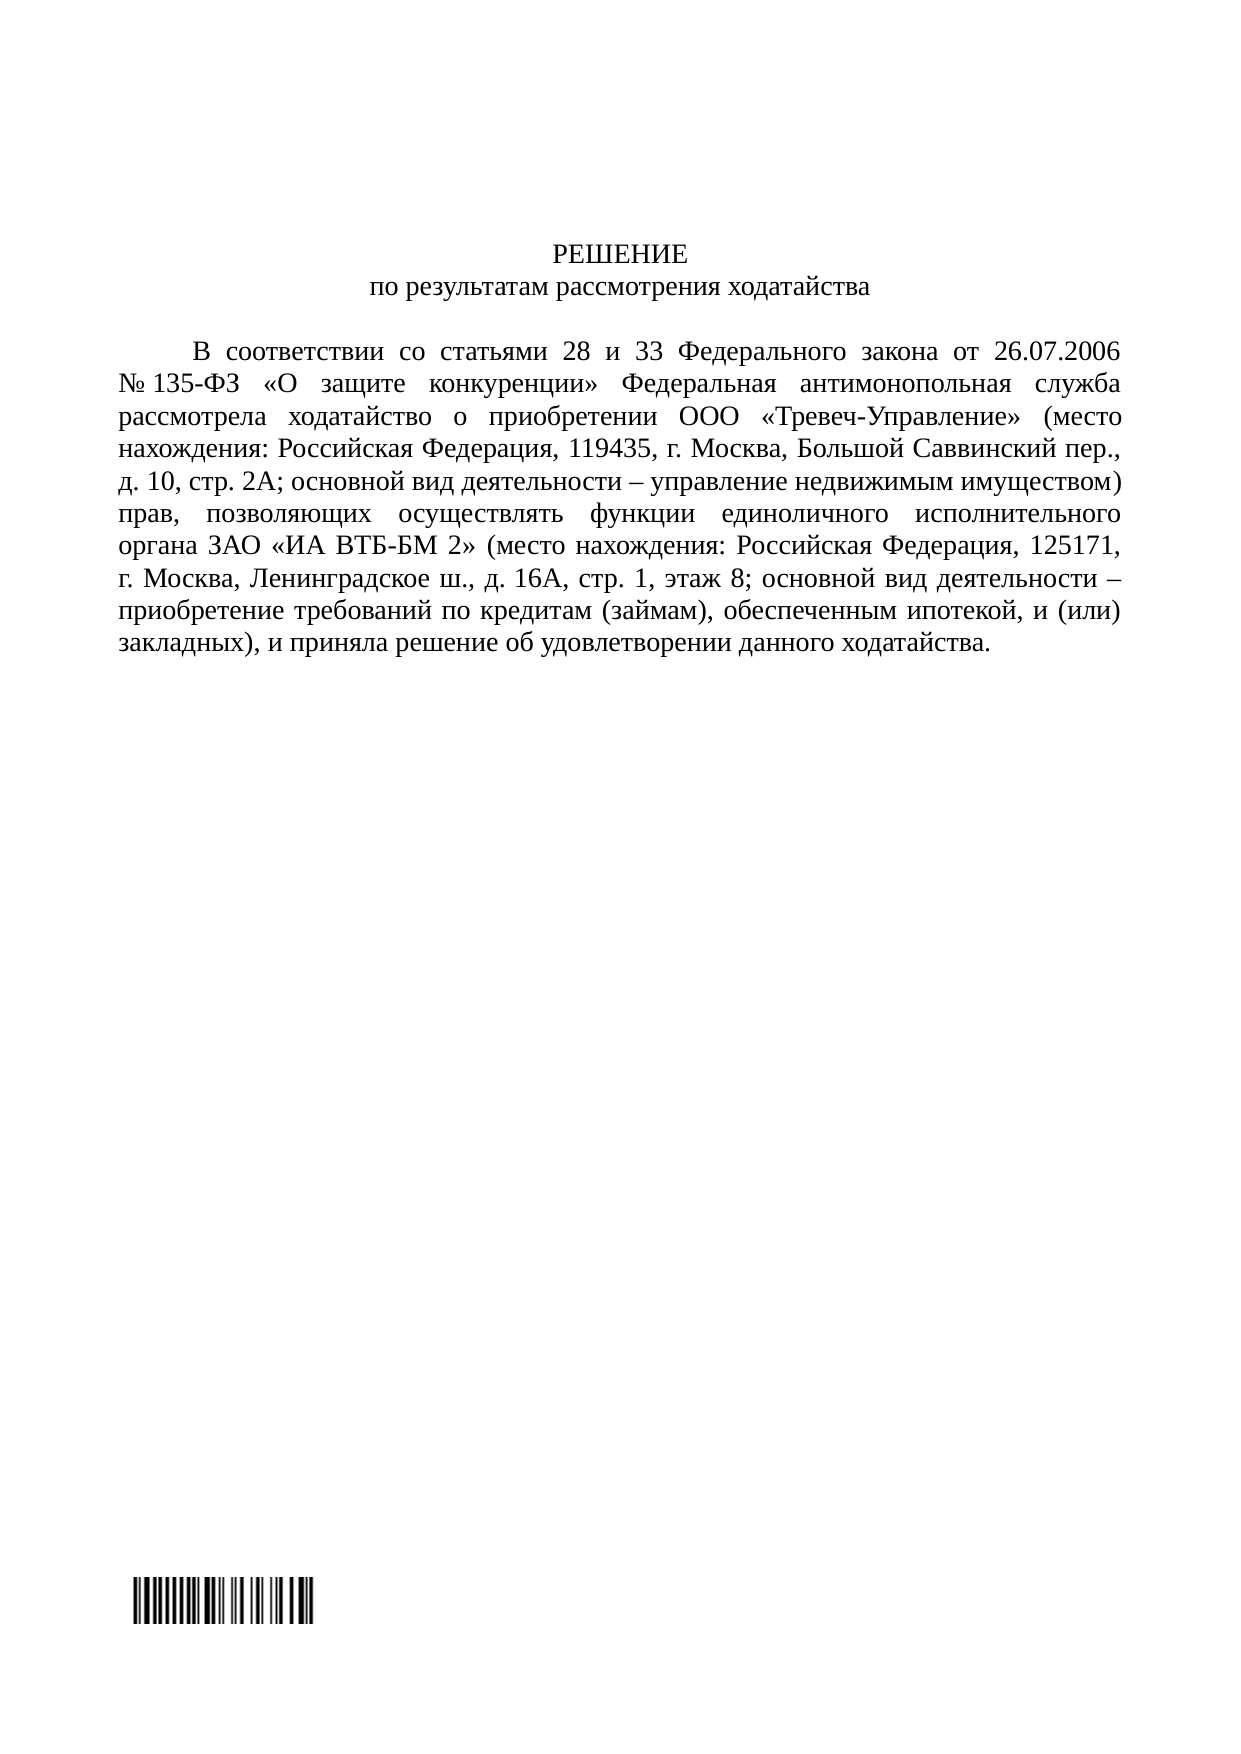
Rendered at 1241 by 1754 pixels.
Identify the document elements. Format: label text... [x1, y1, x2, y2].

picture [118, 1577, 331, 1624]
table_header [118, 147, 607, 176]
table_cell [118, 176, 607, 204]
text по результатам рассмотрения ходатайства [118, 269, 1122, 302]
table_cell [607, 176, 1122, 204]
table_header [607, 147, 1122, 176]
text РЕШЕНИЕ [118, 237, 1122, 269]
text В соответствии со статьями 28 и 33 Федерального закона от 26.07.2006 № 135-ФЗ «О защите конкуренции» Федеральная антимонопольная служба рассмотрела ходатайство о приобретении ООО «Тревеч-Управление» (место нахождения: Российская Федерация, 119435, г. Москва, Большой Саввинский пер., д. 10, стр. 2А; основной вид деятельности – управление недвижимым имуществом) прав, позволяющих осуществлять функции единоличного исполнительного органа ЗАО «ИА ВТБ-БМ 2» (место нахождения: Российская Федерация, 125171, г. Москва, Ленинградское ш., д. 16А, стр. 1, этаж 8; основной вид деятельности – приобретение требований по кредитам (займам), обеспеченным ипотекой, и (или) закладных), и приняла решение об удовлетворении данного ходатайства. [118, 334, 1122, 658]
